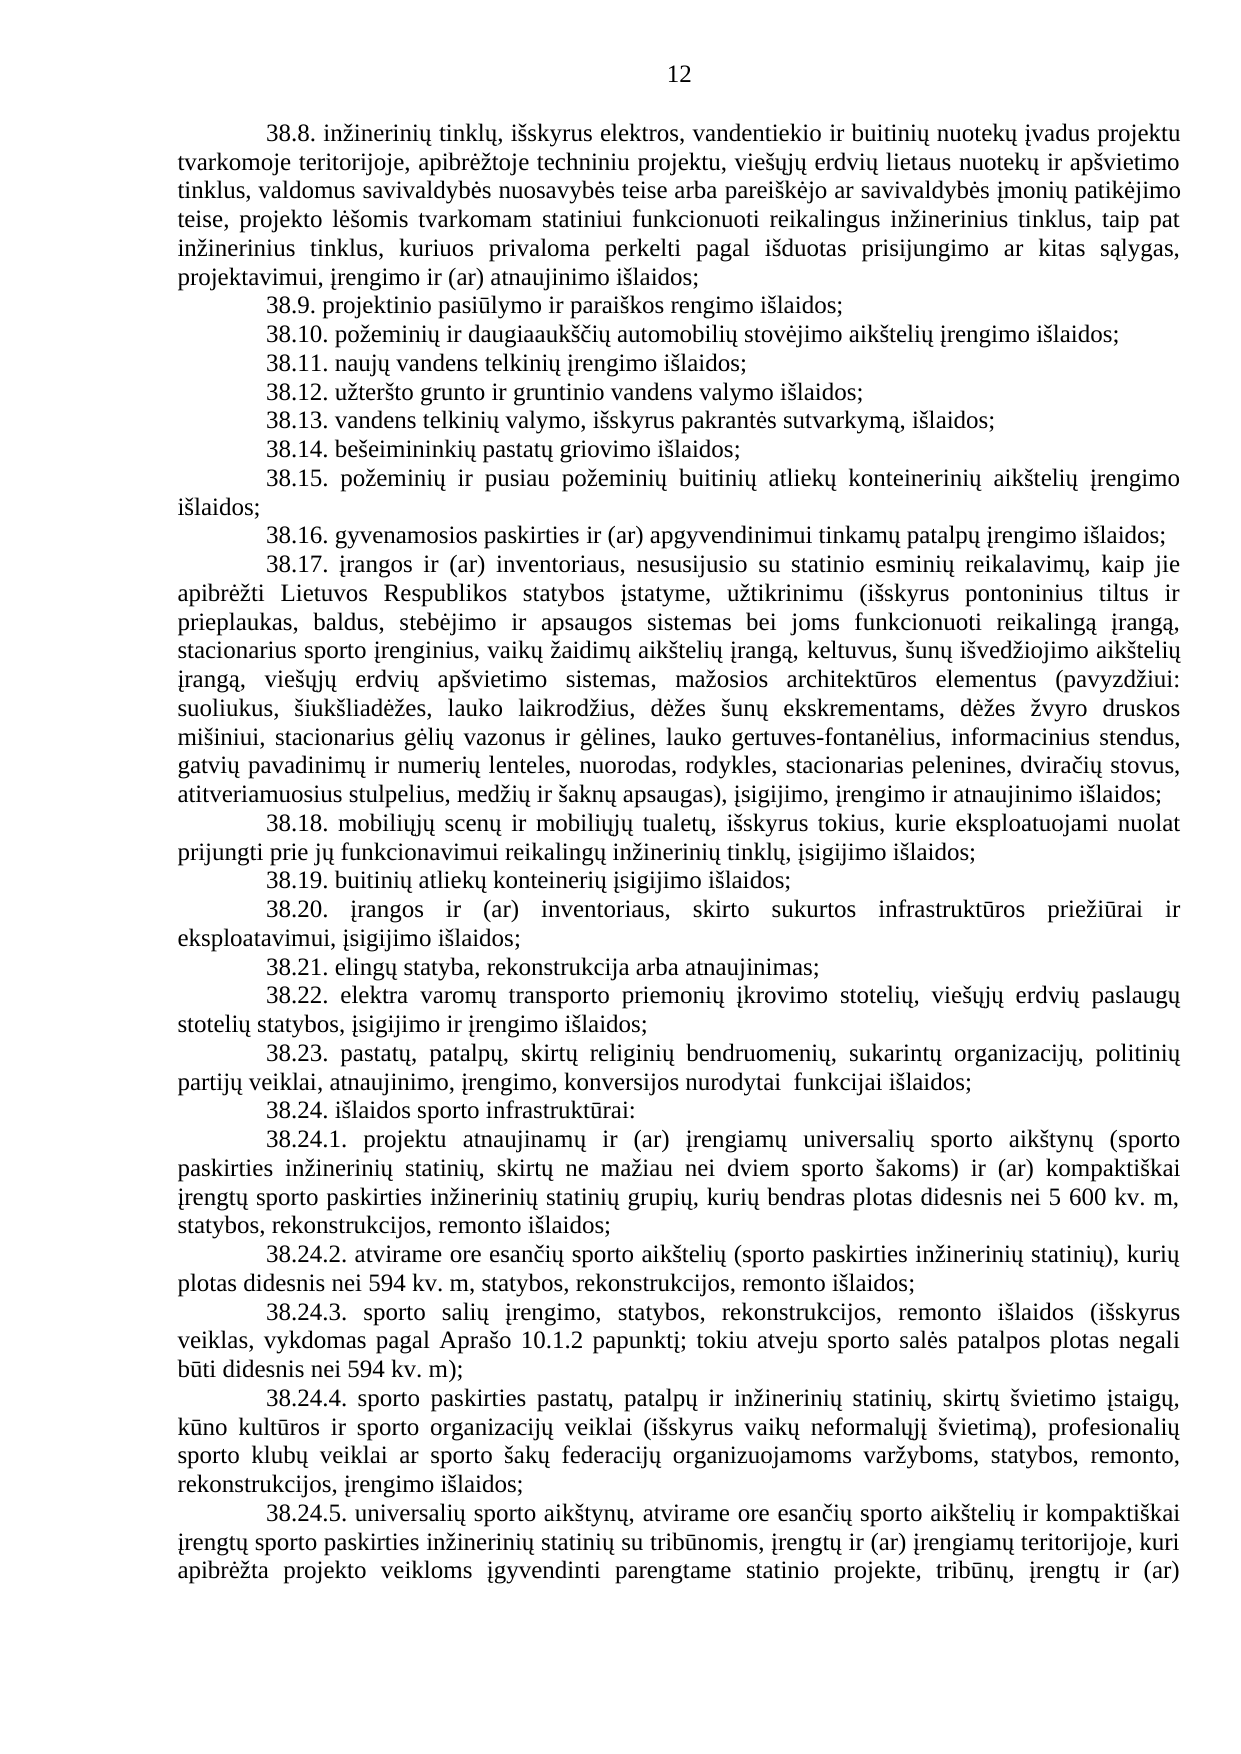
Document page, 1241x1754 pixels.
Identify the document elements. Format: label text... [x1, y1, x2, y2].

text 38.10. požeminių ir daugiaaukščių automobilių stovėjimo aikštelių įrengimo išlaidos; [177, 319, 1181, 348]
text 38.13. vandens telkinių valymo, išskyrus pakrantės sutvarkymą, išlaidos; [177, 406, 1181, 434]
text 38.24.3. sporto salių įrengimo, statybos, rekonstrukcijos, remonto išlaidos (išskyrus veiklas, vykdomas pagal Aprašo 10.1.2 papunktį; tokiu atveju sporto salės patalpos plotas negali būti didesnis nei 594 kv. m); [177, 1297, 1181, 1383]
text 38.16. gyvenamosios paskirties ir (ar) apgyvendinimui tinkamų patalpų įrengimo išlaidos; [177, 521, 1181, 549]
text 38.23. pastatų, patalpų, skirtų religinių bendruomenių, sukarintų organizacijų, politinių partijų veiklai, atnaujinimo, įrengimo, konversijos nurodytai funkcijai išlaidos; [177, 1038, 1181, 1096]
text 38.24. išlaidos sporto infrastruktūrai: [177, 1096, 1181, 1124]
text 38.18. mobiliųjų scenų ir mobiliųjų tualetų, išskyrus tokius, kurie eksploatuojami nuolat prijungti prie jų funkcionavimui reikalingų inžinerinių tinklų, įsigijimo išlaidos; [177, 808, 1181, 866]
text 38.19. buitinių atliekų konteinerių įsigijimo išlaidos; [177, 866, 1181, 894]
text 38.11. naujų vandens telkinių įrengimo išlaidos; [177, 348, 1181, 377]
text 38.15. požeminių ir pusiau požeminių buitinių atliekų konteinerinių aikštelių įrengimo išlaidos; [177, 463, 1181, 521]
text 38.14. bešeimininkių pastatų griovimo išlaidos; [177, 434, 1181, 463]
text 38.8. inžinerinių tinklų, išskyrus elektros, vandentiekio ir buitinių nuotekų įvadus projektu tvarkomoje teritorijoje, apibrėžtoje techniniu projektu, viešųjų erdvių lietaus nuotekų ir apšvietimo tinklus, valdomus savivaldybės nuosavybės teise arba pareiškėjo ar savivaldybės įmonių patikėjimo teise, projekto lėšomis tvarkomam statiniui funkcionuoti reikalingus inžinerinius tinklus, taip pat inžinerinius tinklus, kuriuos privaloma perkelti pagal išduotas prisijungimo ar kitas sąlygas, projektavimui, įrengimo ir (ar) atnaujinimo išlaidos; [177, 118, 1181, 291]
text 38.20. įrangos ir (ar) inventoriaus, skirto sukurtos infrastruktūros priežiūrai ir eksploatavimui, įsigijimo išlaidos; [177, 894, 1181, 952]
text 38.21. elingų statyba, rekonstrukcija arba atnaujinimas; [177, 952, 1181, 981]
text 38.24.5. universalių sporto aikštynų, atvirame ore esančių sporto aikštelių ir kompaktiškai įrengtų sporto paskirties inžinerinių statinių su tribūnomis, įrengtų ir (ar) įrengiamų teritorijoje, kuri apibrėžta projekto veikloms įgyvendinti parengtame statinio projekte, tribūnų, įrengtų ir (ar) [177, 1498, 1181, 1584]
text 38.9. projektinio pasiūlymo ir paraiškos rengimo išlaidos; [177, 291, 1181, 319]
text 38.17. įrangos ir (ar) inventoriaus, nesusijusio su statinio esminių reikalavimų, kaip jie apibrėžti Lietuvos Respublikos statybos įstatyme, užtikrinimu (išskyrus pontoninius tiltus ir prieplaukas, baldus, stebėjimo ir apsaugos sistemas bei joms funkcionuoti reikalingą įrangą, stacionarius sporto įrenginius, vaikų žaidimų aikštelių įrangą, keltuvus, šunų išvedžiojimo aikštelių įrangą, viešųjų erdvių apšvietimo sistemas, mažosios architektūros elementus (pavyzdžiui: suoliukus, šiukšliadėžes, lauko laikrodžius, dėžes šunų ekskrementams, dėžes žvyro druskos mišiniui, stacionarius gėlių vazonus ir gėlines, lauko gertuves-fontanėlius, informacinius stendus, gatvių pavadinimų ir numerių lenteles, nuorodas, rodykles, stacionarias pelenines, dviračių stovus, atitveriamuosius stulpelius, medžių ir šaknų apsaugas), įsigijimo, įrengimo ir atnaujinimo išlaidos; [177, 549, 1181, 808]
text 38.24.4. sporto paskirties pastatų, patalpų ir inžinerinių statinių, skirtų švietimo įstaigų, kūno kultūros ir sporto organizacijų veiklai (išskyrus vaikų neformalųjį švietimą), profesionalių sporto klubų veiklai ar sporto šakų federacijų organizuojamoms varžyboms, statybos, remonto, rekonstrukcijos, įrengimo išlaidos; [177, 1383, 1181, 1498]
text 38.12. užteršto grunto ir gruntinio vandens valymo išlaidos; [177, 377, 1181, 406]
text 38.24.2. atvirame ore esančių sporto aikštelių (sporto paskirties inžinerinių statinių), kurių plotas didesnis nei 594 kv. m, statybos, rekonstrukcijos, remonto išlaidos; [177, 1239, 1181, 1297]
text 38.24.1. projektu atnaujinamų ir (ar) įrengiamų universalių sporto aikštynų (sporto paskirties inžinerinių statinių, skirtų ne mažiau nei dviem sporto šakoms) ir (ar) kompaktiškai įrengtų sporto paskirties inžinerinių statinių grupių, kurių bendras plotas didesnis nei 5 600 kv. m, statybos, rekonstrukcijos, remonto išlaidos; [177, 1124, 1181, 1239]
text 38.22. elektra varomų transporto priemonių įkrovimo stotelių, viešųjų erdvių paslaugų stotelių statybos, įsigijimo ir įrengimo išlaidos; [177, 981, 1181, 1038]
